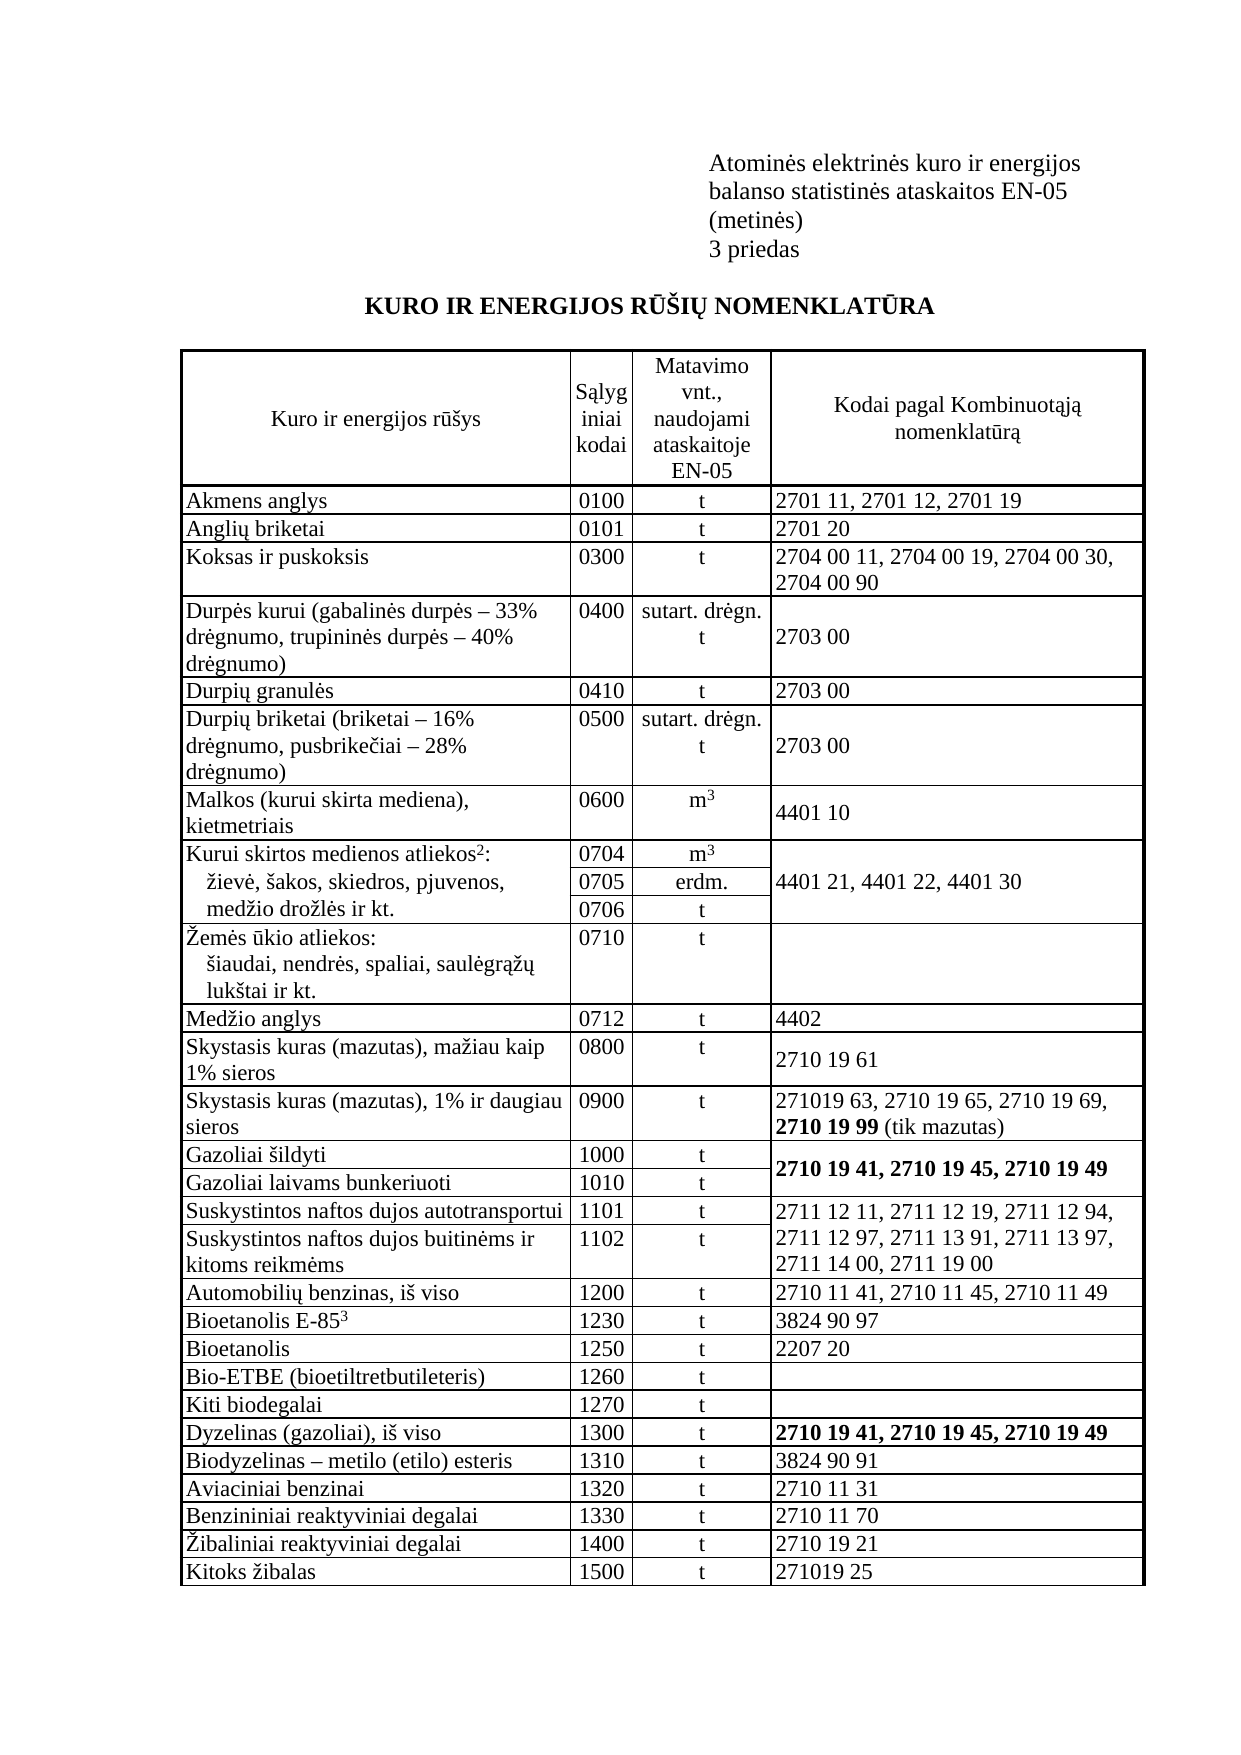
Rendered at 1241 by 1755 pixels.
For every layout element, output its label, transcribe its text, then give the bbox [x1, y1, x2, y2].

table_header Sąlyginiai kodai [571, 352, 632, 484]
table_cell 1270 [628, 1391, 632, 1417]
table_cell 0705 [628, 868, 632, 895]
table_cell 0101 [628, 515, 632, 541]
table_cell [772, 924, 1142, 1003]
table_cell 0400 [571, 597, 632, 676]
table_cell 1200 [628, 1279, 632, 1306]
table_cell 0600 [571, 786, 632, 839]
table_cell 2710 19 41, 2710 19 45, 2710 19 49 [772, 1141, 1142, 1196]
table_cell 1310 [628, 1447, 632, 1473]
table_cell žievė, šakos, skiedros, pjuvenos, medžio drožlės ir kt. [183, 867, 570, 923]
table_cell 1320 [628, 1475, 632, 1501]
table_cell 0712 [628, 1005, 632, 1031]
table_header Kuro ir energijos rūšys [183, 352, 570, 484]
table_cell 4401 21, 4401 22, 4401 30 [772, 841, 1142, 923]
table_cell sutart. drėgn. t [633, 706, 770, 784]
table_cell t [633, 924, 770, 1003]
table_cell 0706 [628, 896, 632, 923]
table_cell t [633, 1087, 770, 1140]
table_cell 0704 [628, 841, 632, 867]
table_cell 0410 [628, 678, 632, 704]
table_cell t [633, 543, 770, 595]
table_cell 1000 [628, 1141, 632, 1168]
table_cell 2703 00 [772, 597, 1142, 676]
text 3 priedas [177, 234, 1122, 263]
text (metinės) [177, 205, 1122, 234]
table_cell 1500 [628, 1558, 632, 1585]
table_cell 1330 [628, 1503, 632, 1529]
text balanso statistinės ataskaitos EN-05 [177, 176, 1122, 205]
text KURO IR ENERGIJOS RŪŠIŲ NOMENKLATŪRA [177, 291, 1122, 320]
table_cell t [633, 1033, 770, 1085]
table_cell 1400 [628, 1531, 632, 1557]
table_cell 4401 10 [772, 786, 1142, 839]
table_cell Koksas ir puskoksis [183, 543, 570, 595]
table_cell 2711 12 11, 2711 12 19, 2711 12 94, 2711 12 97, 2711 13 91, 2711 13 97, 2711 14 00, 2711 19 00 [772, 1197, 1142, 1278]
table_cell sutart. drėgn. t [633, 597, 770, 676]
table_cell 1230 [628, 1307, 632, 1333]
table_cell 0800 [571, 1033, 632, 1085]
table_cell Žemės ūkio atliekos: šiaudai, nendrės, spaliai, saulėgrąžų lukštai ir kt. [183, 924, 206, 1003]
table_cell 0900 [571, 1087, 632, 1140]
table_cell 0100 [628, 487, 632, 513]
table_cell 0500 [571, 706, 632, 784]
table_cell 1260 [628, 1363, 632, 1389]
table_cell 0710 [571, 924, 632, 1003]
table_cell 1010 [628, 1169, 632, 1196]
text Atominės elektrinės kuro ir energijos [177, 148, 1122, 176]
table_cell 1102 [571, 1225, 632, 1278]
table_cell 1250 [628, 1335, 632, 1361]
table_cell 0300 [571, 543, 632, 595]
table_header Kodai pagal Kombinuotąją nomenklatūrą [772, 352, 1142, 484]
table_cell t [633, 1225, 770, 1278]
table_cell 1101 [628, 1197, 632, 1223]
table_cell 2703 00 [772, 706, 1142, 784]
table_cell 2710 19 61 [772, 1033, 1142, 1085]
table_cell m3 [633, 786, 770, 839]
table_cell 1300 [628, 1419, 632, 1445]
